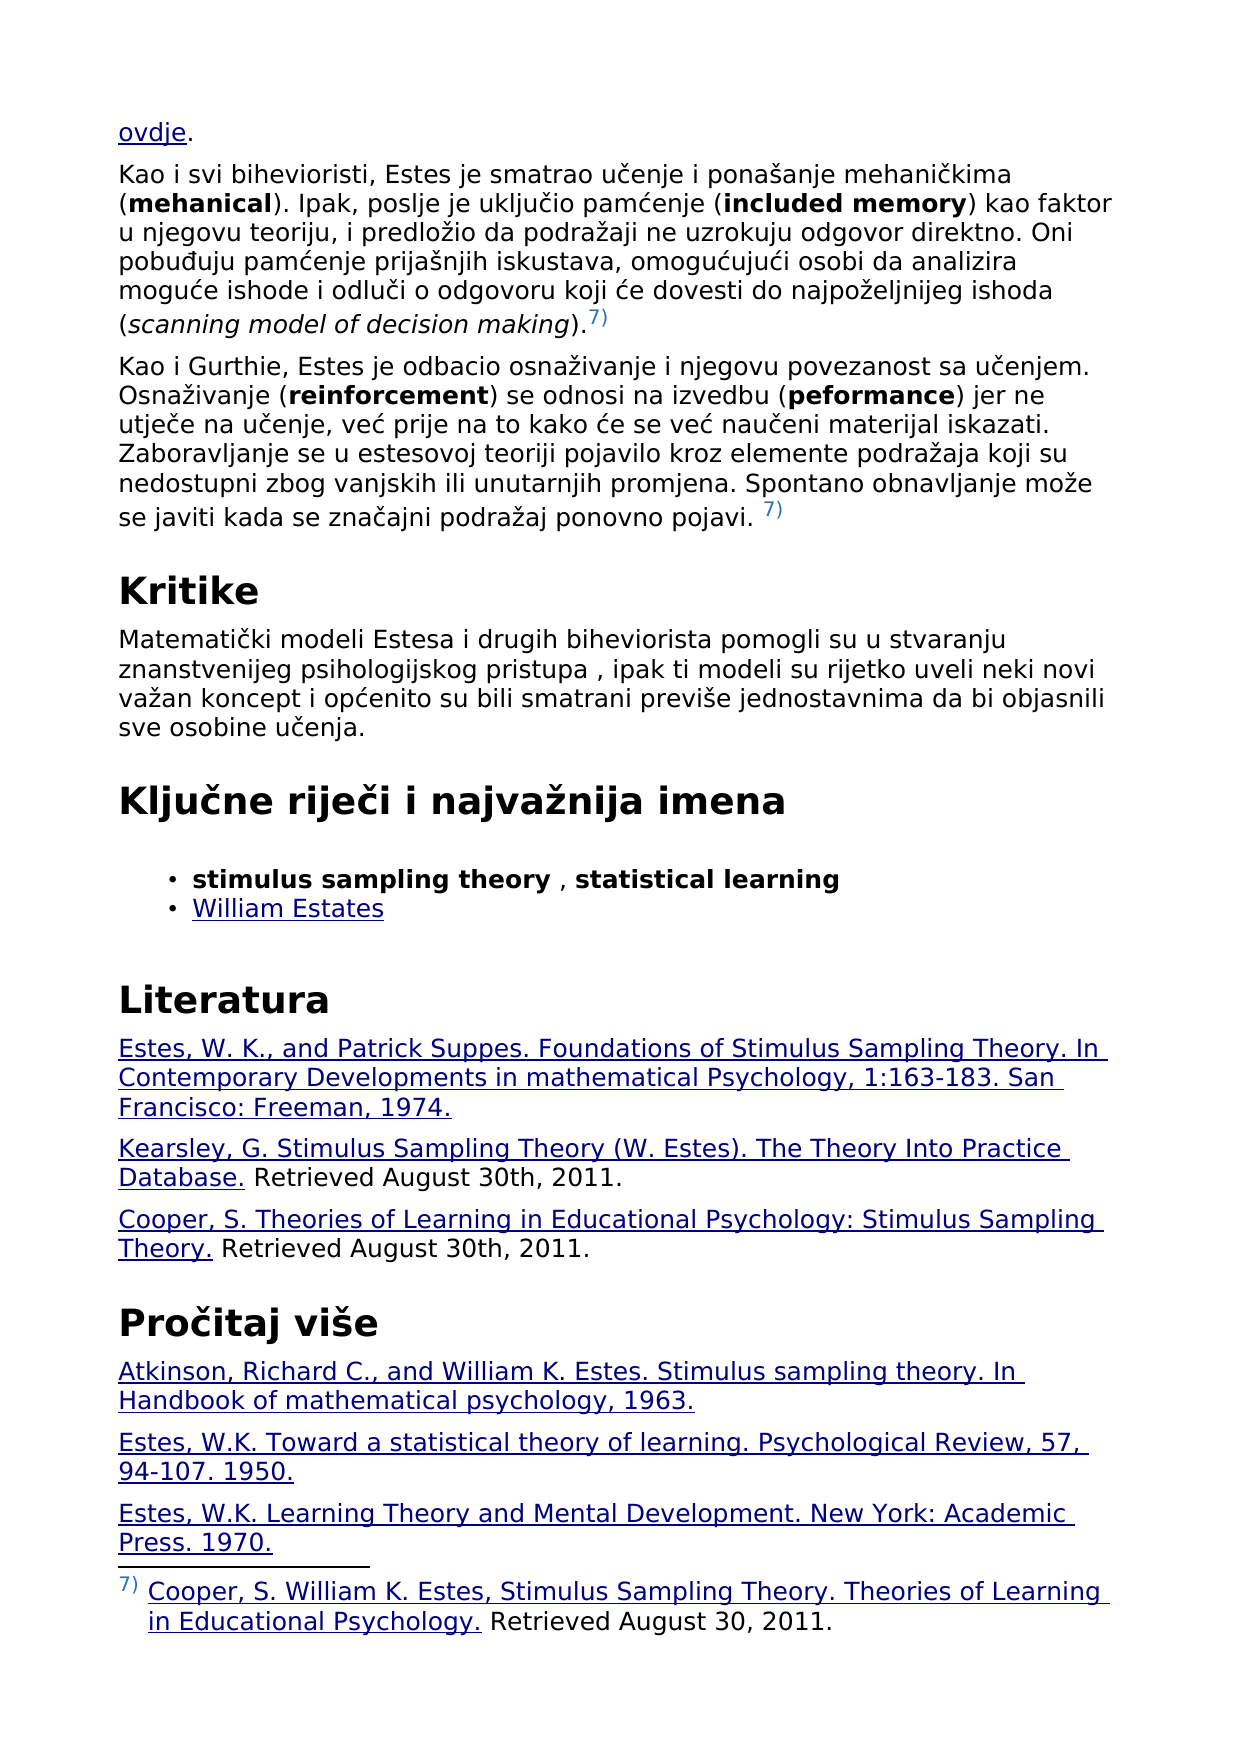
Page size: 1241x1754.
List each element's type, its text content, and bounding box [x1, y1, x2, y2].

subtitle Ključne riječi i najvažnija imena [118, 780, 1122, 823]
text Kearsley, G. Stimulus Sampling Theory (W. Estes). The Theory Into Practice Database. Retrieved August 30th, 2011. [118, 1134, 1122, 1193]
text Atkinson, Richard C., and William K. Estes. Stimulus sampling theory. In Handbook of mathematical psychology, 1963. [118, 1357, 1122, 1416]
text Estes, W. K., and Patrick Suppes. Foundations of Stimulus Sampling Theory. In Contemporary Developments in mathematical Psychology, 1:163-183. San Francisco: Freeman, 1974. [118, 1034, 1122, 1122]
subtitle Kritike [118, 569, 1122, 613]
list William Estates [177, 895, 1122, 924]
subtitle Pročitaj više [118, 1301, 1122, 1345]
text ovdje. [118, 118, 1122, 147]
text Kao i Gurthie, Estes je odbacio osnaživanje i njegovu povezanost sa učenjem. Osnaživanje (reinforcement) se odnosi na izvedbu (peformance) jer ne utječe na učenje, već prije na to kako će se već naučeni materijal iskazati. Zaboravljanje se u estesovoj teoriji pojavilo kroz elemente podražaja koji su nedostupni zbog vanjskih ili unutarnjih promjena. Spontano obnavljanje može se javiti kada se značajni podražaj ponovno pojavi. 7) [118, 352, 1122, 532]
text Estes, W.K. Learning Theory and Mental Development. New York: Academic Press. 1970. [118, 1499, 1122, 1557]
list stimulus sampling theory , statistical learning [177, 866, 1122, 895]
text Cooper, S. Theories of Learning in Educational Psychology: Stimulus Sampling Theory. Retrieved August 30th, 2011. [118, 1205, 1122, 1264]
text Cooper, S. William K. Estes, Stimulus Sampling Theory. Theories of Learning in Educational Psychology. Retrieved August 30, 2011. [118, 1573, 1122, 1636]
text Estes, W.K. Toward a statistical theory of learning. Psychological Review, 57, 94-107. 1950. [118, 1428, 1122, 1486]
subtitle Literatura [118, 978, 1122, 1022]
text Kao i svi bihevioristi, Estes je smatrao učenje i ponašanje mehaničkima (mehanical). Ipak, poslje je uključio pamćenje (included memory) kao faktor u njegovu teoriju, i predložio da podražaji ne uzrokuju odgovor direktno. Oni pobuđuju pamćenje prijašnjih iskustava, omogućujući osobi da analizira moguće ishode i odluči o odgovoru koji će dovesti do najpoželjnijeg ishoda (scanning model of decision making). [118, 160, 1122, 340]
text Matematički modeli Estesa i drugih biheviorista pomogli su u stvaranju znanstvenijeg psihologijskog pristupa , ipak ti modeli su rijetko uveli neki novi važan koncept i općenito su bili smatrani previše jednostavnima da bi objasnili sve osobine učenja. [118, 626, 1122, 742]
